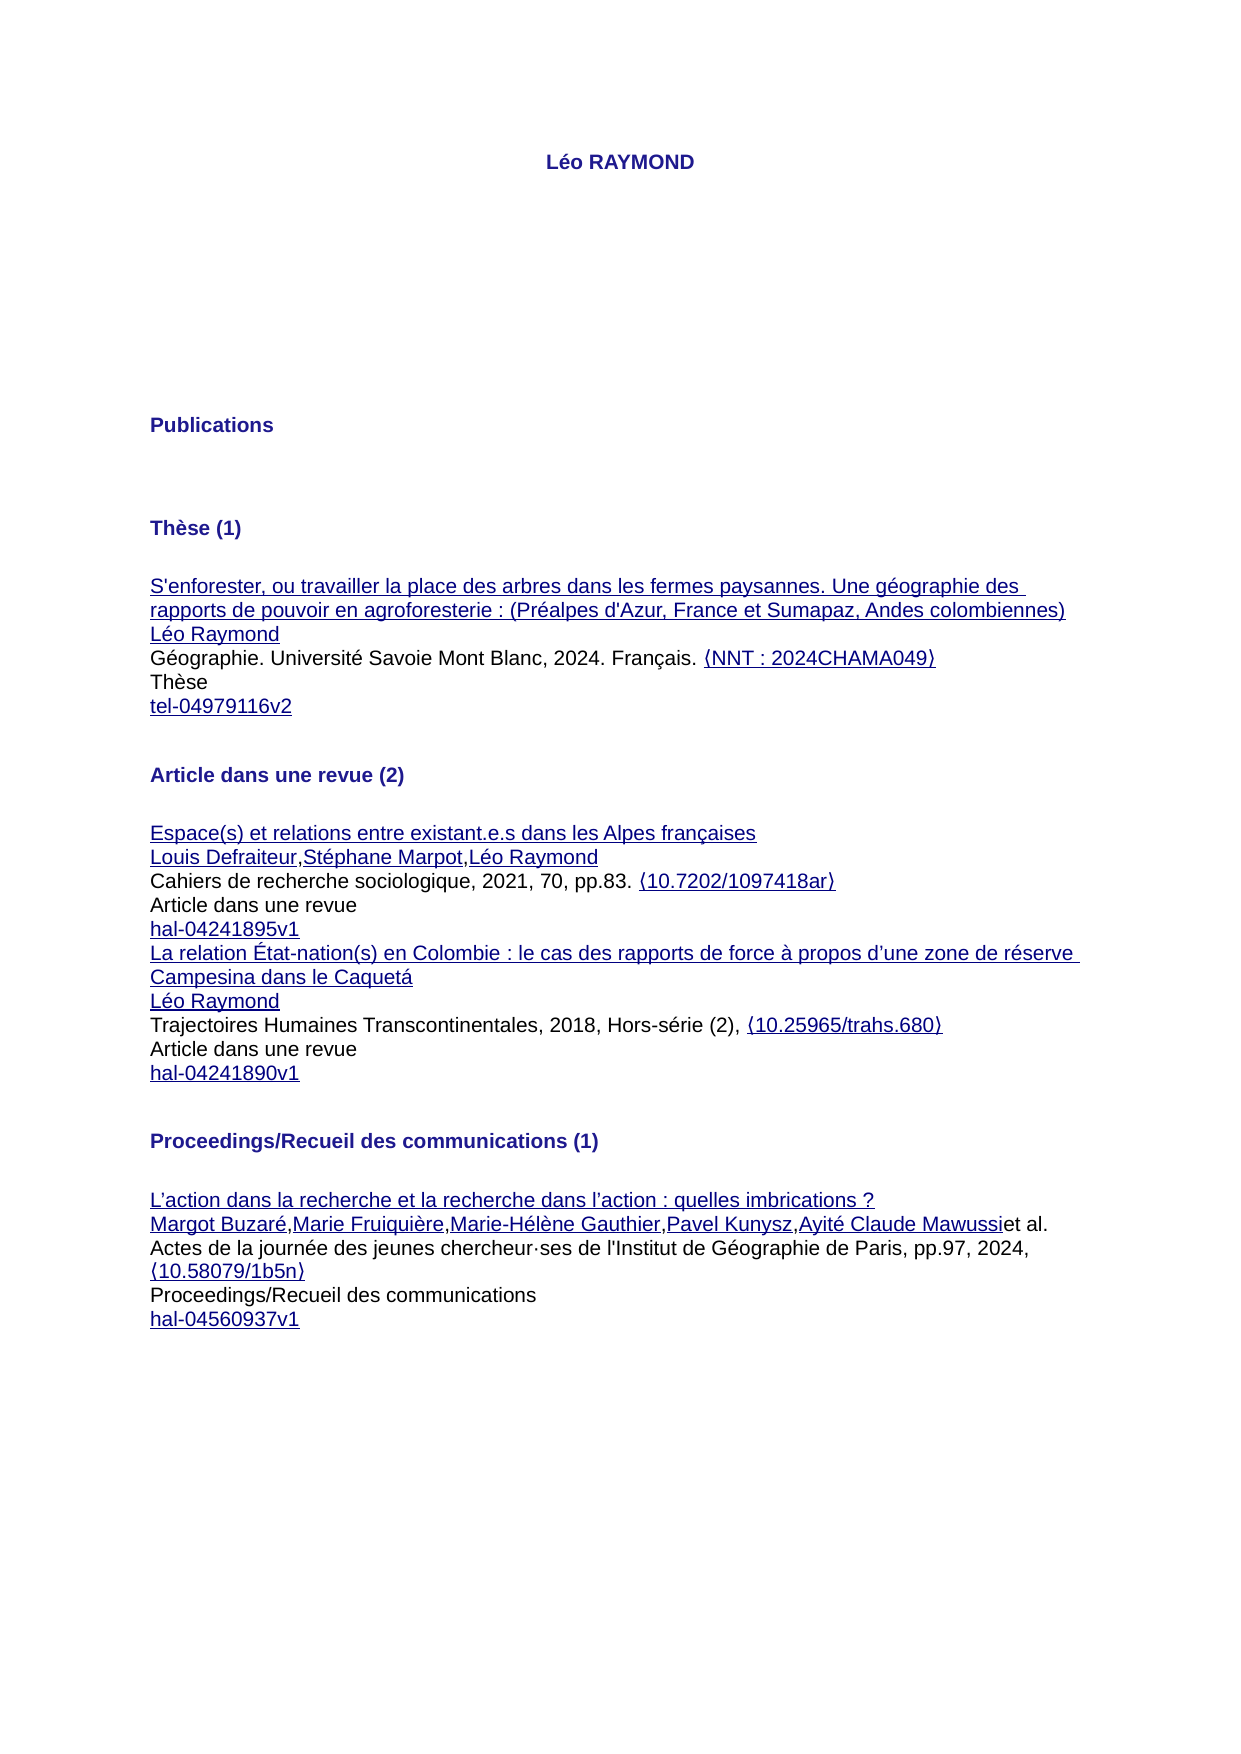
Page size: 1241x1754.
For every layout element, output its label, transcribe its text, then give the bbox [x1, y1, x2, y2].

subtitle Thèse (1) [150, 516, 1090, 539]
subtitle Publications [150, 412, 1090, 436]
table_header S'enforester, ou travailler la place des arbres dans les fermes paysannes. Une géographie des rapports de pouvoir en agroforesterie : (Préalpes d'Azur, France et Sumapaz, Andes colombiennes) Léo Raymond Géographie. Université Savoie Mont Blanc, 2024. Français. ⟨NNT : 2024CHAMA049⟩ Thèse tel-04979116v2 [150, 574, 1090, 718]
subtitle Article dans une revue (2) [150, 762, 1090, 786]
subtitle Léo RAYMOND [150, 150, 1090, 174]
table_cell La relation État-nation(s) en Colombie : le cas des rapports de force à propos d’une zone de réserve Campesina dans le Caquetá Léo Raymond Trajectoires Humaines Transcontinentales, 2018, Hors-série (2), ⟨10.25965/trahs.680⟩ Article dans une revue hal-04241890v1 [150, 941, 1090, 1084]
table_header L’action dans la recherche et la recherche dans l’action : quelles imbrications ? Margot Buzaré,Marie Fruiquière,Marie-Hélène Gauthier,Pavel Kunysz,Ayité Claude Mawussiet al. Actes de la journée des jeunes chercheur·ses de l'Institut de Géographie de Paris, pp.97, 2024, ⟨10.58079/1b5n⟩ Proceedings/Recueil des communications hal-04560937v1 [150, 1188, 1090, 1331]
subtitle Proceedings/Recueil des communications (1) [150, 1129, 1090, 1153]
table_header Espace(s) et relations entre existant.e.s dans les Alpes françaises Louis Defraiteur,Stéphane Marpot,Léo Raymond Cahiers de recherche sociologique, 2021, 70, pp.83. ⟨10.7202/1097418ar⟩ Article dans une revue hal-04241895v1 [150, 821, 1090, 941]
